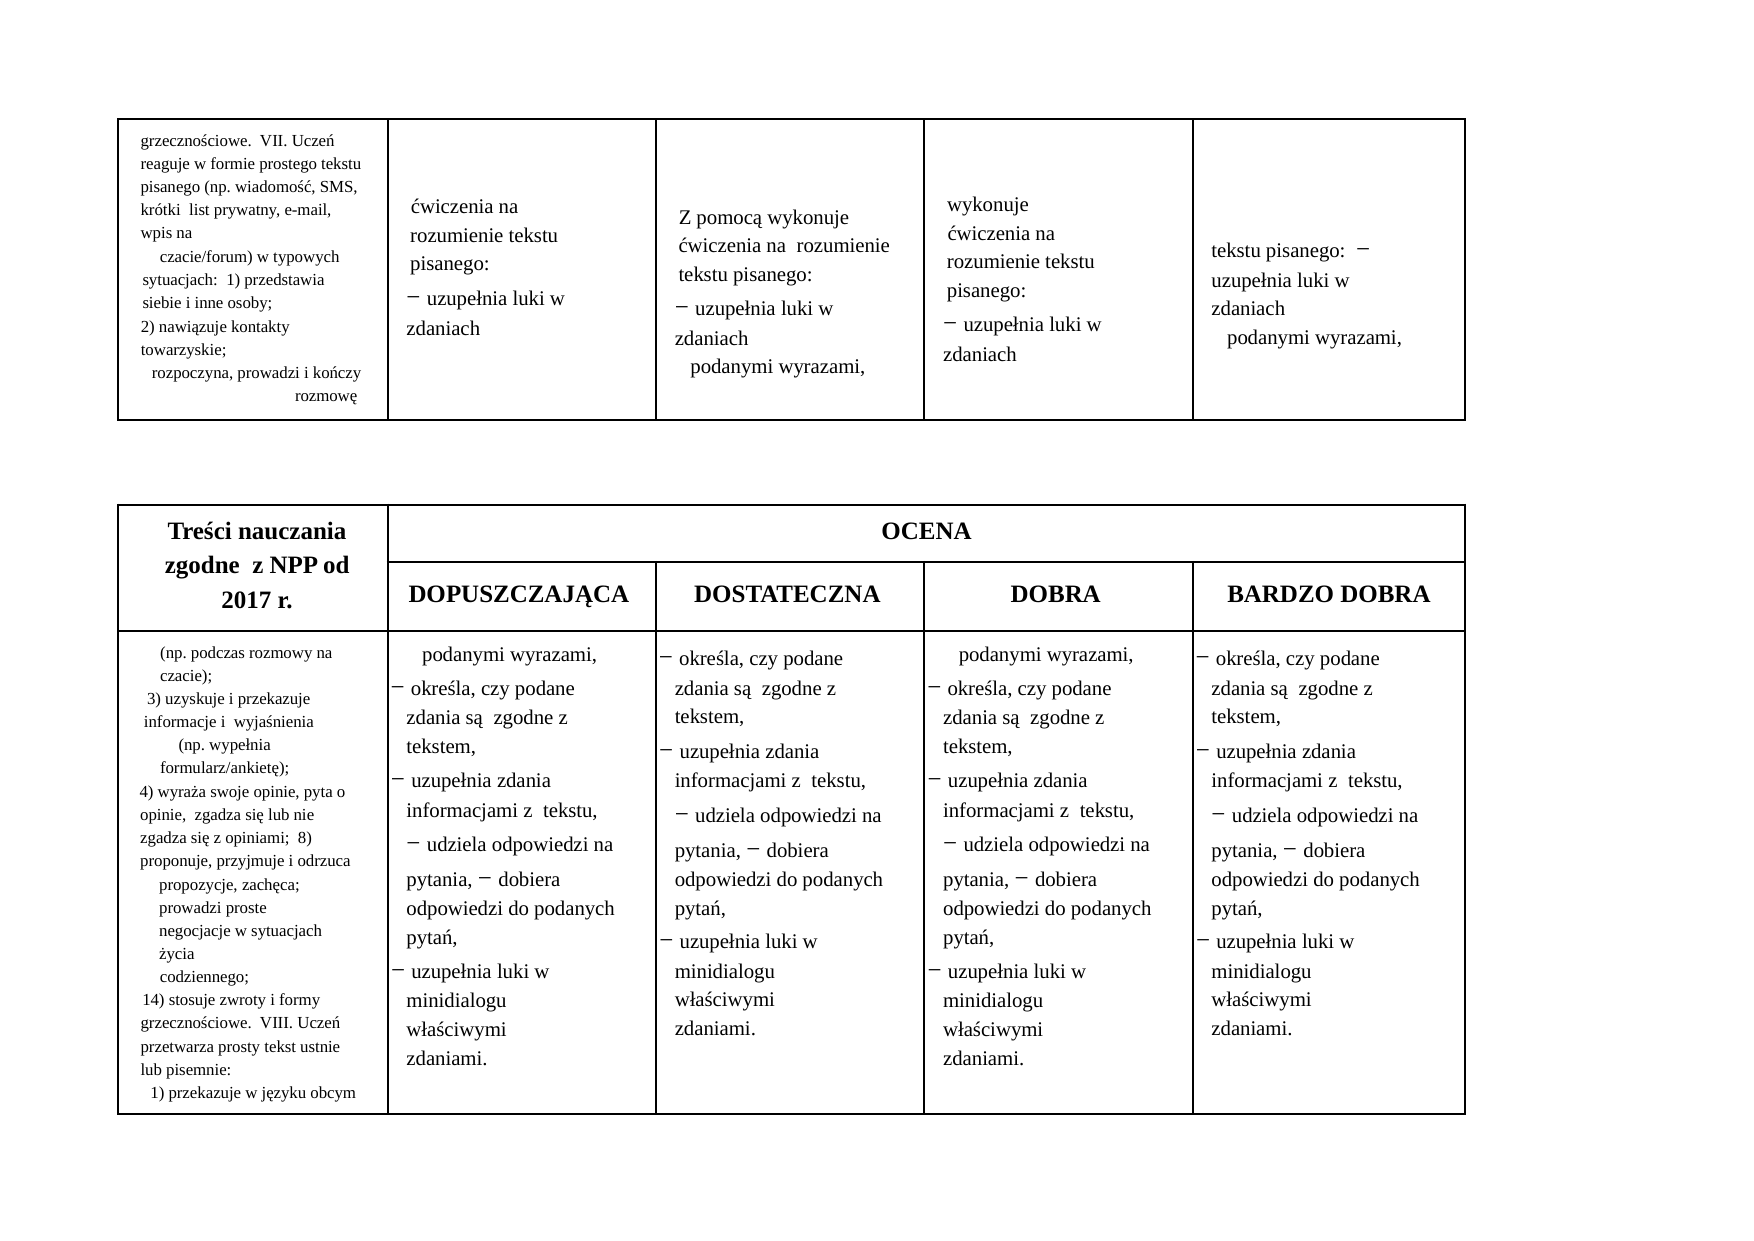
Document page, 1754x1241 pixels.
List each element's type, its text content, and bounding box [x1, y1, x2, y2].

table_cell podanymi wyrazami, − określa, czy podane zdania są zgodne z tekstem, − uzupełnia zdania informacjami z tekstu, − udziela odpowiedzi na pytania, − dobiera odpowiedzi do podanych pytań, − uzupełnia luki w minidialogu właściwymi zdaniami. [925, 632, 1192, 1113]
table_cell DOSTATECZNA [657, 563, 923, 630]
table_cell tekstu pisanego: − uzupełnia luki w zdaniach podanymi wyrazami, [1194, 120, 1464, 419]
table_header Treści nauczania zgodne z NPP od 2017 r. [119, 506, 387, 630]
table_cell BARDZO DOBRA [1194, 563, 1464, 630]
table_header OCENA [389, 506, 1464, 561]
table_cell (np. podczas rozmowy na czacie); 3) uzyskuje i przekazuje informacje i wyjaśnienia (np. wypełnia formularz/ankietę); 4) wyraża swoje opinie, pyta o opinie, zgadza się lub nie zgadza się z opiniami; 8) proponuje, przyjmuje i odrzuca propozycje, zachęca; prowadzi proste negocjacje w sytuacjach życia codziennego; 14) stosuje zwroty i formy grzecznościowe. VIII. Uczeń przetwarza prosty tekst ustnie lub pisemnie: 1) przekazuje w języku obcym [119, 632, 387, 1113]
table_cell DOBRA [925, 563, 1192, 630]
table_cell Z pomocą wykonuje ćwiczenia na rozumienie tekstu pisanego: − uzupełnia luki w zdaniach podanymi wyrazami, [657, 120, 923, 419]
table_cell wykonuje ćwiczenia na rozumienie tekstu pisanego: − uzupełnia luki w zdaniach [925, 120, 1192, 419]
table_cell − określa, czy podane zdania są zgodne z tekstem, − uzupełnia zdania informacjami z tekstu, − udziela odpowiedzi na pytania, − dobiera odpowiedzi do podanych pytań, − uzupełnia luki w minidialogu właściwymi zdaniami. [1194, 632, 1464, 1113]
table_cell grzecznościowe. VII. Uczeń reaguje w formie prostego tekstu pisanego (np. wiadomość, SMS, krótki list prywatny, e-mail, wpis na czacie/forum) w typowych sytuacjach: 1) przedstawia siebie i inne osoby; 2) nawiązuje kontakty towarzyskie; rozpoczyna, prowadzi i kończy rozmowę [119, 120, 387, 419]
table_cell − określa, czy podane zdania są zgodne z tekstem, − uzupełnia zdania informacjami z tekstu, − udziela odpowiedzi na pytania, − dobiera odpowiedzi do podanych pytań, − uzupełnia luki w minidialogu właściwymi zdaniami. [657, 632, 923, 1113]
table_cell DOPUSZCZAJĄCA [389, 563, 655, 630]
table_cell podanymi wyrazami, − określa, czy podane zdania są zgodne z tekstem, − uzupełnia zdania informacjami z tekstu, − udziela odpowiedzi na pytania, − dobiera odpowiedzi do podanych pytań, − uzupełnia luki w minidialogu właściwymi zdaniami. [389, 632, 655, 1113]
table_cell ćwiczenia na rozumienie tekstu pisanego: − uzupełnia luki w zdaniach [389, 120, 655, 419]
